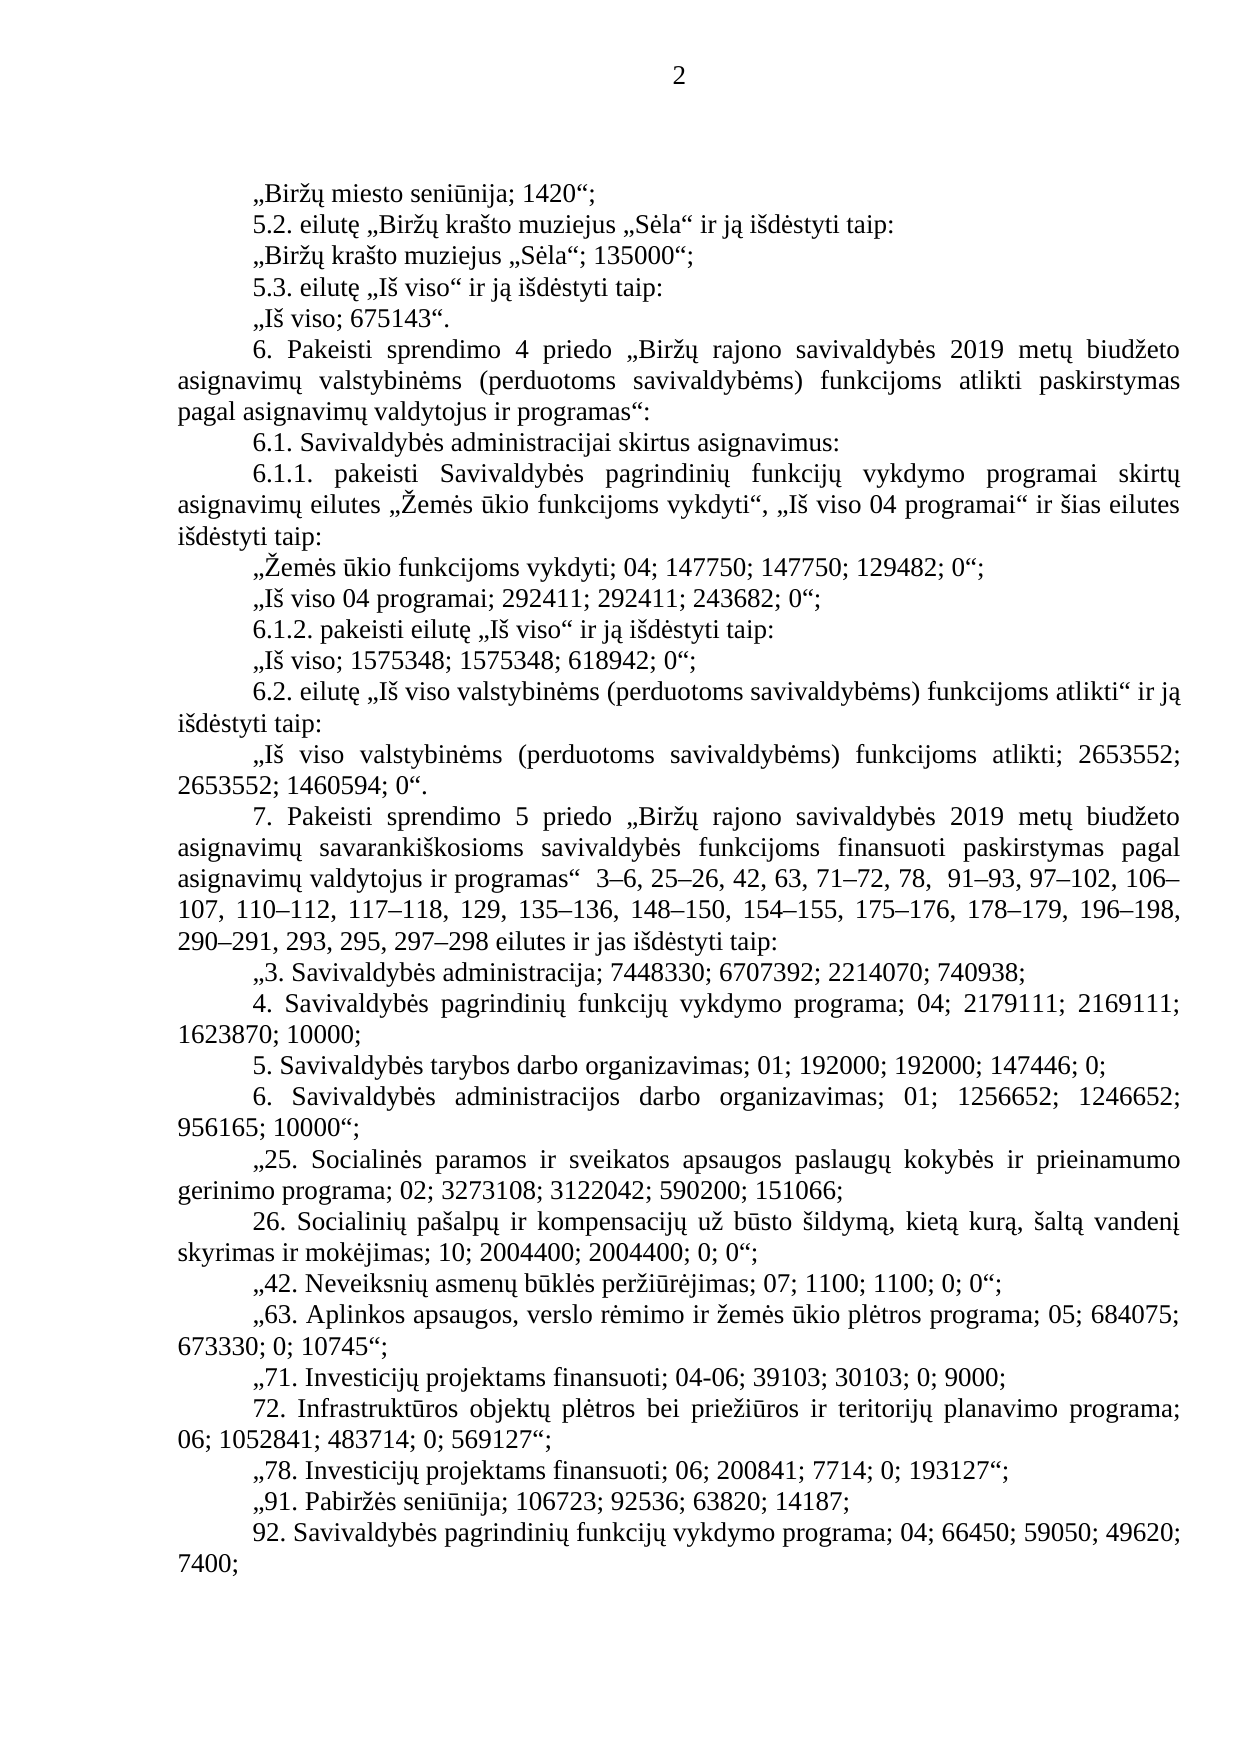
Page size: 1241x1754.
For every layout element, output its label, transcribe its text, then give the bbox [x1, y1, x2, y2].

text 26. Socialinių pašalpų ir kompensacijų už būsto šildymą, kietą kurą, šaltą vandenį skyrimas ir mokėjimas; 10; 2004400; 2004400; 0; 0“; [177, 1205, 1181, 1267]
text 6. Pakeisti sprendimo 4 priedo „Biržų rajono savivaldybės 2019 metų biudžeto asignavimų valstybinėms (perduotoms savivaldybėms) funkcijoms atlikti paskirstymas pagal asignavimų valdytojus ir programas“: [177, 333, 1181, 426]
text „Iš viso; 675143“. [177, 302, 1181, 333]
text 5.3. eilutę „Iš viso“ ir ją išdėstyti taip: [177, 271, 1181, 302]
text „Iš viso 04 programai; 292411; 292411; 243682; 0“; [177, 582, 1181, 613]
text „3. Savivaldybės administracija; 7448330; 6707392; 2214070; 740938; [177, 956, 1181, 987]
text „78. Investicijų projektams finansuoti; 06; 200841; 7714; 0; 193127“; [177, 1454, 1181, 1485]
text 5. Savivaldybės tarybos darbo organizavimas; 01; 192000; 192000; 147446; 0; [177, 1049, 1181, 1080]
text 6.1.2. pakeisti eilutę „Iš viso“ ir ją išdėstyti taip: [177, 613, 1181, 644]
text 6.2. eilutę „Iš viso valstybinėms (perduotoms savivaldybėms) funkcijoms atlikti“ ir ją išdėstyti taip: [177, 676, 1181, 738]
text 7. Pakeisti sprendimo 5 priedo „Biržų rajono savivaldybės 2019 metų biudžeto asignavimų savarankiškosioms savivaldybės funkcijoms finansuoti paskirstymas pagal asignavimų valdytojus ir programas“ 3–6, 25–26, 42, 63, 71–72, 78, 91–93, 97–102, 106–107, 110–112, 117–118, 129, 135–136, 148–150, 154–155, 175–176, 178–179, 196–198, 290–291, 293, 295, 297–298 eilutes ir jas išdėstyti taip: [177, 800, 1181, 956]
text „42. Neveiksnių asmenų būklės peržiūrėjimas; 07; 1100; 1100; 0; 0“; [177, 1267, 1181, 1298]
text 72. Infrastruktūros objektų plėtros bei priežiūros ir teritorijų planavimo programa; 06; 1052841; 483714; 0; 569127“; [177, 1392, 1181, 1454]
text 5.2. eilutę „Biržų krašto muziejus „Sėla“ ir ją išdėstyti taip: [177, 208, 1181, 239]
text 6.1. Savivaldybės administracijai skirtus asignavimus: [177, 426, 1181, 457]
text „63. Aplinkos apsaugos, verslo rėmimo ir žemės ūkio plėtros programa; 05; 684075; 673330; 0; 10745“; [177, 1298, 1181, 1361]
text 6. Savivaldybės administracijos darbo organizavimas; 01; 1256652; 1246652; 956165; 10000“; [177, 1080, 1181, 1143]
text „Iš viso; 1575348; 1575348; 618942; 0“; [177, 644, 1181, 676]
text „71. Investicijų projektams finansuoti; 04-06; 39103; 30103; 0; 9000; [177, 1361, 1181, 1392]
text „Iš viso valstybinėms (perduotoms savivaldybėms) funkcijoms atlikti; 2653552; 2653552; 1460594; 0“. [177, 738, 1181, 800]
text „91. Pabiržės seniūnija; 106723; 92536; 63820; 14187; [177, 1485, 1181, 1516]
text „Biržų miesto seniūnija; 1420“; [177, 177, 1181, 208]
text „Biržų krašto muziejus „Sėla“; 135000“; [177, 239, 1181, 271]
text 6.1.1. pakeisti Savivaldybės pagrindinių funkcijų vykdymo programai skirtų asignavimų eilutes „Žemės ūkio funkcijoms vykdyti“, „Iš viso 04 programai“ ir šias eilutes išdėstyti taip: [177, 457, 1181, 551]
text 4. Savivaldybės pagrindinių funkcijų vykdymo programa; 04; 2179111; 2169111; 1623870; 10000; [177, 987, 1181, 1049]
text „Žemės ūkio funkcijoms vykdyti; 04; 147750; 147750; 129482; 0“; [177, 551, 1181, 582]
text „25. Socialinės paramos ir sveikatos apsaugos paslaugų kokybės ir prieinamumo gerinimo programa; 02; 3273108; 3122042; 590200; 151066; [177, 1143, 1181, 1205]
text 92. Savivaldybės pagrindinių funkcijų vykdymo programa; 04; 66450; 59050; 49620; 7400; [177, 1516, 1181, 1579]
